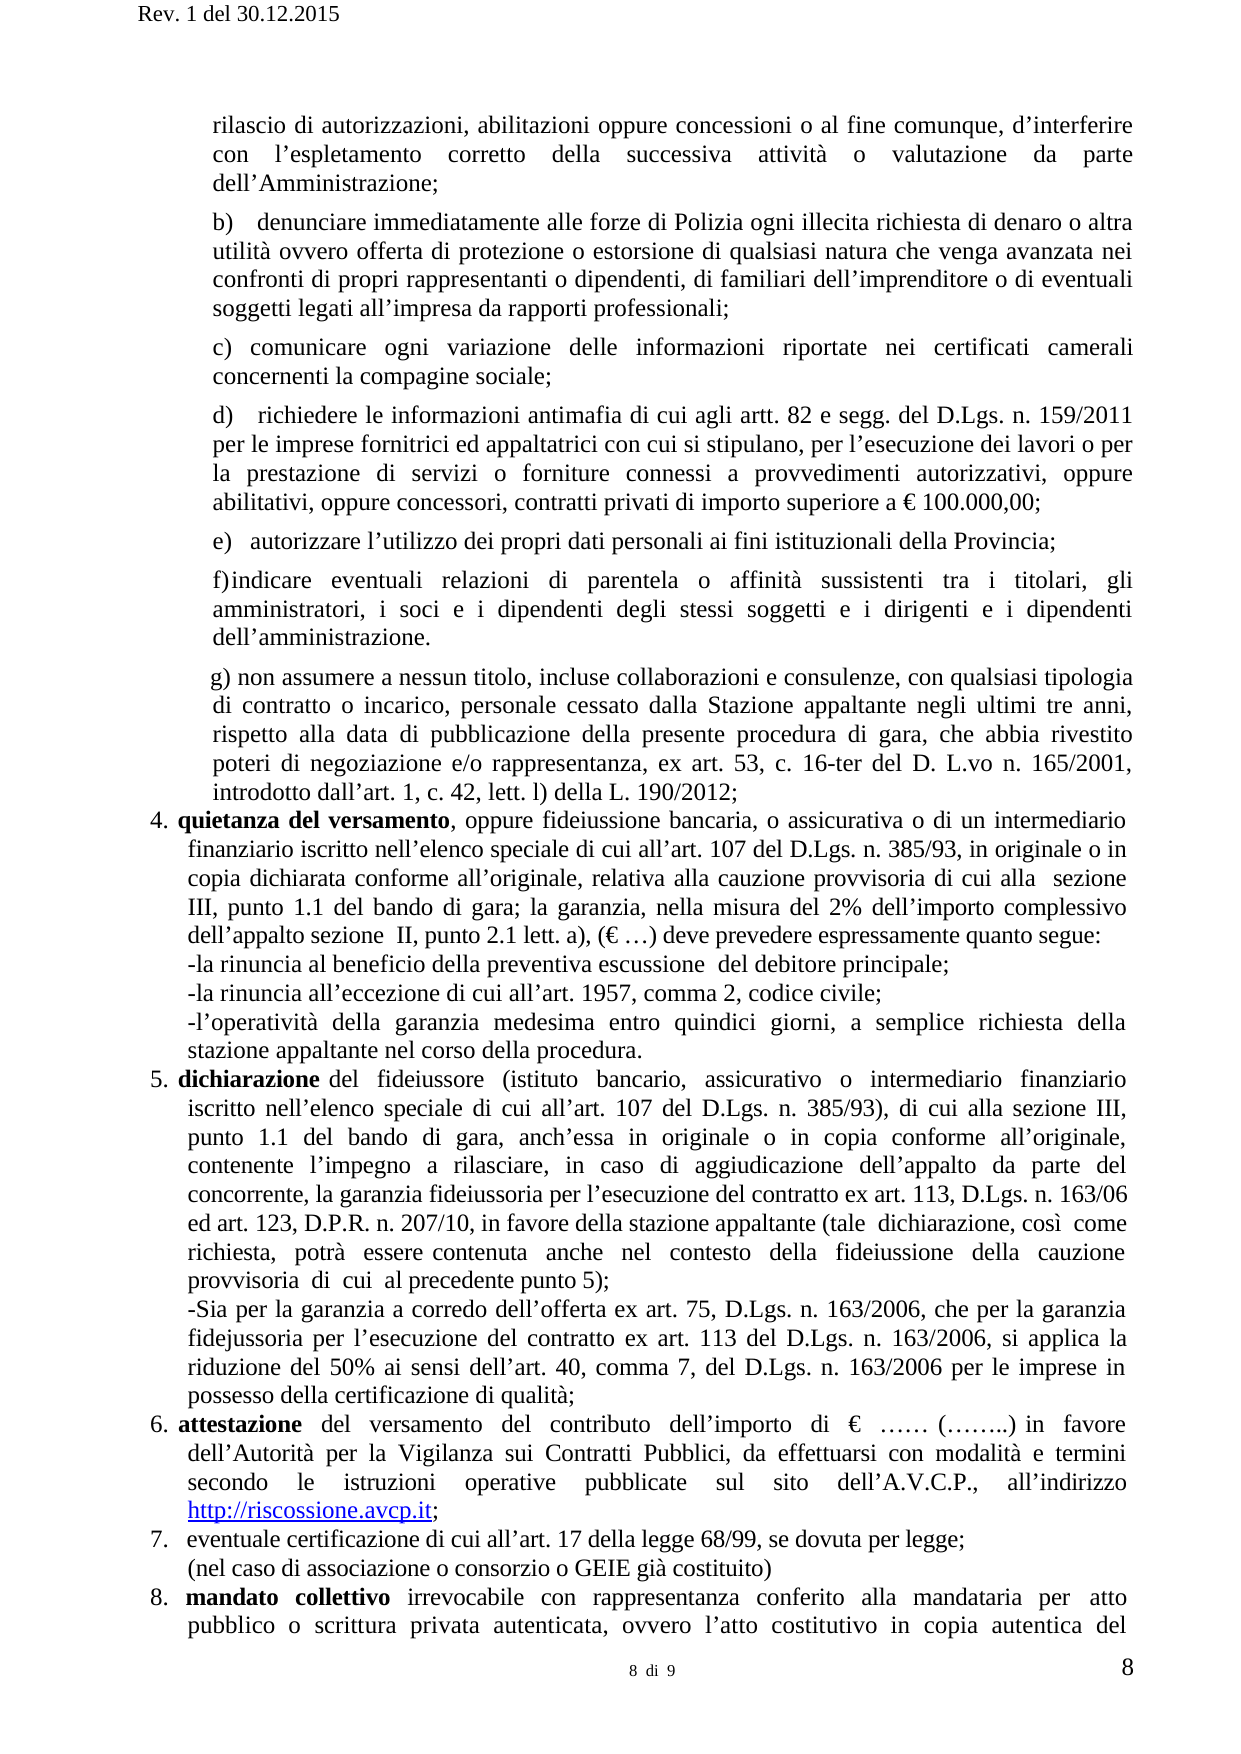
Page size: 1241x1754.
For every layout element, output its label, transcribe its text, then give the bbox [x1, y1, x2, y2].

text -la rinuncia al beneficio della preventiva escussione del debitore principale; [187, 949, 1127, 978]
text -l’operatività della garanzia medesima entro quindici giorni, a semplice richiesta della stazione appaltante nel corso della procedura. [187, 1007, 1127, 1064]
text 8. mandato collettivo irrevocabile con rappresentanza conferito alla mandataria per atto pubblico o scrittura privata autenticata, ovvero l’atto costitutivo in copia autentica del [150, 1582, 1127, 1639]
text 4. quietanza del versamento, oppure fideiussione bancaria, o assicurativa o di un intermediario finanziario iscritto nell’elenco speciale di cui all’art. 107 del D.Lgs. n. 385/93, in originale o in copia dichiarata conforme all’originale, relativa alla cauzione provvisoria di cui alla sezione III, punto 1.1 del bando di gara; la garanzia, nella misura del 2% dell’importo complessivo dell’appalto sezione II, punto 2.1 lett. a), (€ …) deve prevedere espressamente quanto segue: [150, 805, 1127, 949]
text 5. dichiarazione del fideiussore (istituto bancario, assicurativo o intermediario finanziario iscritto nell’elenco speciale di cui all’art. 107 del D.Lgs. n. 385/93), di cui alla sezione III, punto 1.1 del bando di gara, anch’essa in originale o in copia conforme all’originale, contenente l’impegno a rilasciare, in caso di aggiudicazione dell’appalto da parte del concorrente, la garanzia fideiussoria per l’esecuzione del contratto ex art. 113, D.Lgs. n. 163/06 ed art. 123, D.P.R. n. 207/10, in favore della stazione appaltante (tale dichiarazione, così come richiesta, potrà essere contenuta anche nel contesto della fideiussione della cauzione provvisoria di cui al precedente punto 5); [150, 1064, 1127, 1294]
text (nel caso di associazione o consorzio o GEIE già costituito) [150, 1553, 1127, 1582]
text 7. eventuale certificazione di cui all’art. 17 della legge 68/99, se dovuta per legge; [150, 1524, 1127, 1553]
text -Sia per la garanzia a corredo dell’offerta ex art. 75, D.Lgs. n. 163/2006, che per la garanzia fidejussoria per l’esecuzione del contratto ex art. 113 del D.Lgs. n. 163/2006, si applica la riduzione del 50% ai sensi dell’art. 40, comma 7, del D.Lgs. n. 163/2006 per le imprese in possesso della certificazione di qualità; [187, 1294, 1127, 1409]
text g) non assumere a nessun titolo, incluse collaborazioni e consulenze, con qualsiasi tipologia di contratto o incarico, personale cessato dalla Stazione appaltante negli ultimi tre anni, rispetto alla data di pubblicazione della presente procedura di gara, che abbia rivestito poteri di negoziazione e/o rappresentanza, ex art. 53, c. 16-ter del D. L.vo n. 165/2001, introdotto dall’art. 1, c. 42, lett. l) della L. 190/2012; [197, 662, 1134, 805]
list denunciare immediatamente alle forze di Polizia ogni illecita richiesta di denaro o altra utilità ovvero offerta di protezione o estorsione di qualsiasi natura che venga avanzata nei confronti di propri rappresentanti o dipendenti, di familiari dell’imprenditore o di eventuali soggetti legati all’impresa da rapporti professionali; [212, 207, 1134, 322]
list rilascio di autorizzazioni, abilitazioni oppure concessioni o al fine comunque, d’interferire con l’espletamento corretto della successiva attività o valutazione da parte dell’Amministrazione; [212, 110, 1134, 197]
list indicare eventuali relazioni di parentela o affinità sussistenti tra i titolari, gli amministratori, i soci e i dipendenti degli stessi soggetti e i dirigenti e i dipendenti dell’amministrazione. [212, 565, 1134, 651]
list richiedere le informazioni antimafia di cui agli artt. 82 e segg. del D.Lgs. n. 159/2011 per le imprese fornitrici ed appaltatrici con cui si stipulano, per l’esecuzione dei lavori o per la prestazione di servizi o forniture connessi a provvedimenti autorizzativi, oppure abilitativi, oppure concessori, contratti privati di importo superiore a € 100.000,00; [212, 400, 1134, 515]
list comunicare ogni variazione delle informazioni riportate nei certificati camerali concernenti la compagine sociale; [212, 332, 1134, 390]
text -la rinuncia all’eccezione di cui all’art. 1957, comma 2, codice civile; [187, 978, 1127, 1007]
list autorizzare l’utilizzo dei propri dati personali ai fini istituzionali della Provincia; [212, 526, 1134, 554]
text 6. attestazione del versamento del contributo dell’importo di € …… (……..) in favore dell’Autorità per la Vigilanza sui Contratti Pubblici, da effettuarsi con modalità e termini secondo le istruzioni operative pubblicate sul sito dell’A.V.C.P., all’indirizzo http://riscossione.avcp.it; [150, 1409, 1127, 1524]
